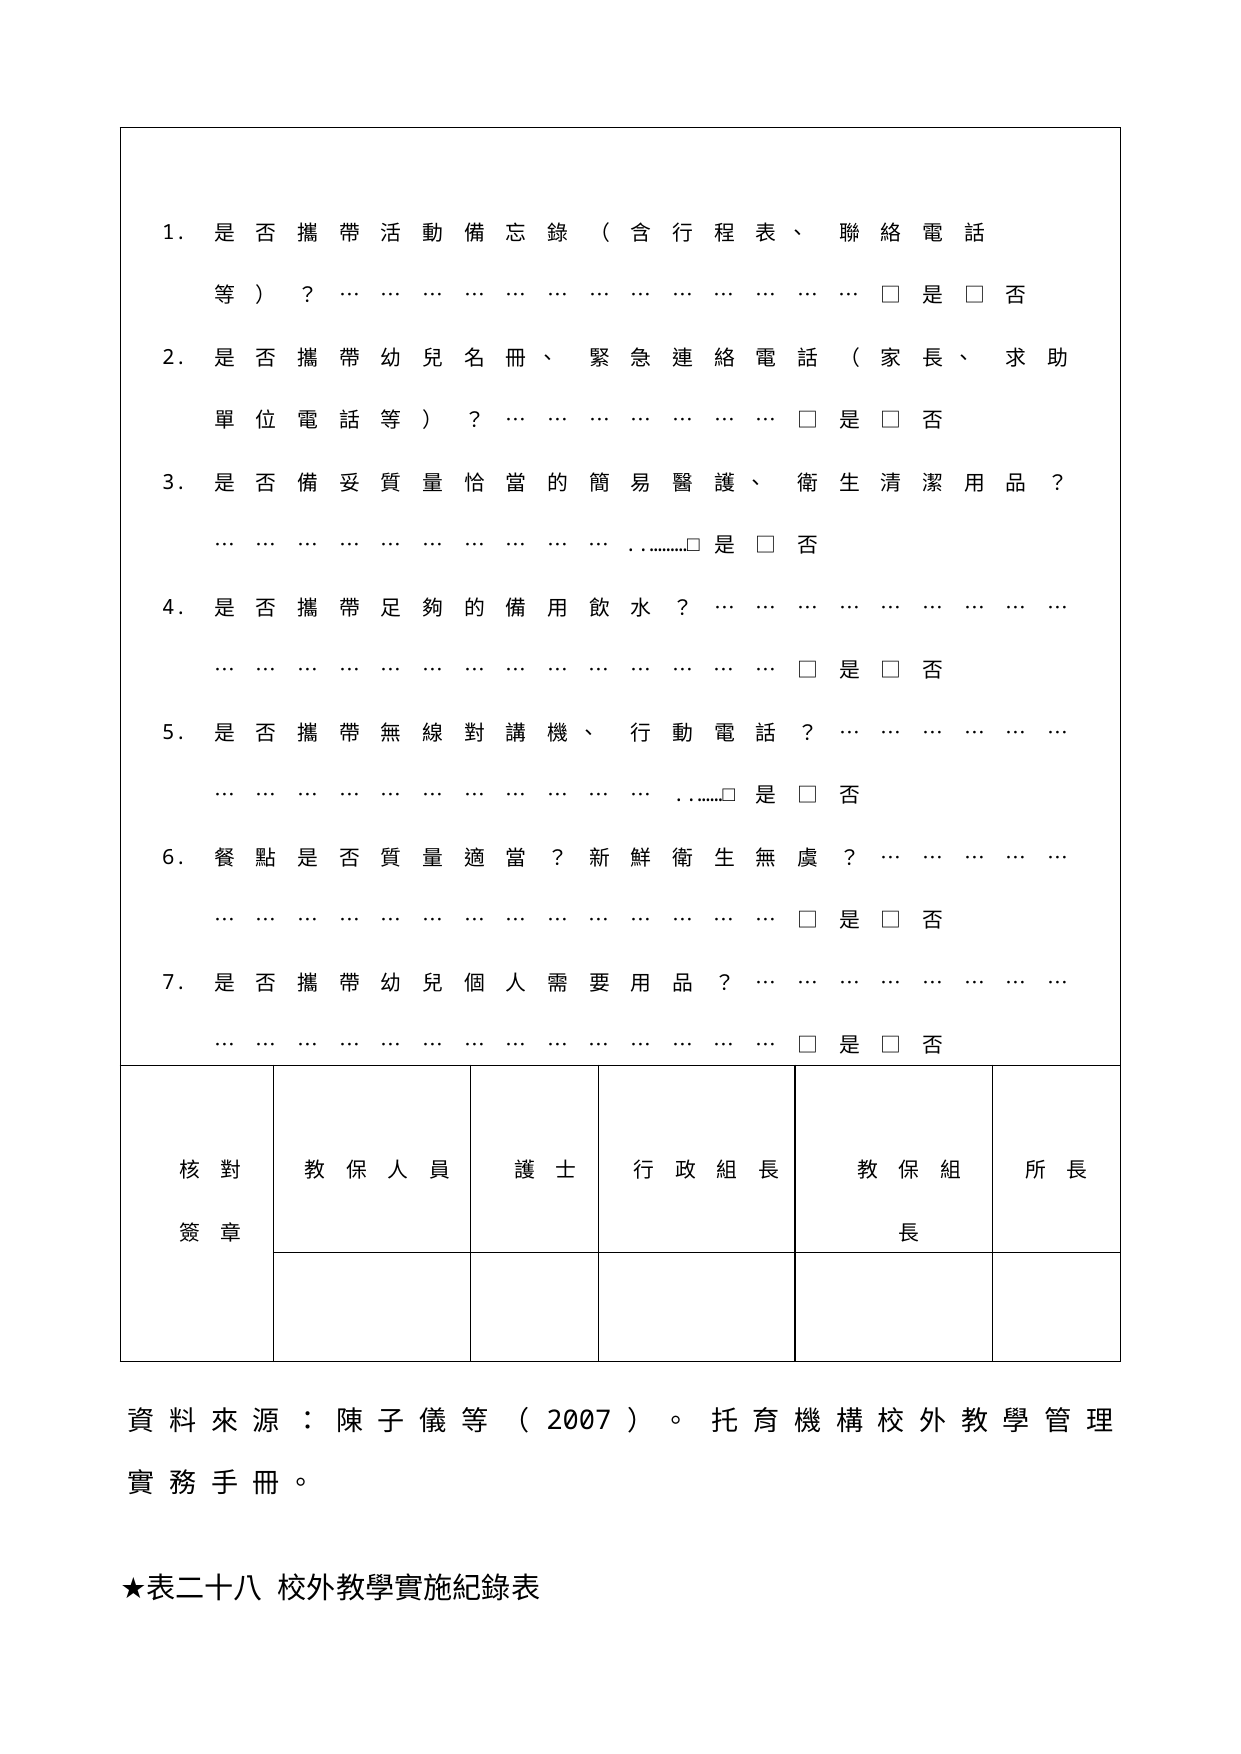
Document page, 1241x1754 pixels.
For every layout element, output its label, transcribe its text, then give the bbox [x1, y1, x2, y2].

table_cell 行政組長 [599, 1066, 794, 1252]
table_cell 所長 [993, 1066, 1120, 1252]
table_cell [599, 1253, 794, 1361]
table_cell 是否攜帶活動備忘錄（含行程表、聯絡電話等）？…………………………………□是□否 是否攜帶幼兒名冊、緊急連絡電話（家長、求助單位電話等）？…………………□是□否 是否備妥質量恰當的簡易醫護、衛生清潔用品？…………………………..………□是□否 是否攜帶足夠的備用飲水？……………………………………………………………□是□否 是否攜帶無線對講機、行動電話？……………………………………………..……□是□否 餐點是否質量適當？新鮮衛生無虞？…………………………………………………□是□否 是否攜帶幼兒個人需要用品？…………………………………………………………□是□否 [121, 128, 1120, 1064]
text ★表二十八 校外教學實施紀錄表 [120, 1564, 1120, 1607]
table_cell 教保組長 [796, 1066, 992, 1252]
table_cell 護士 [471, 1066, 598, 1252]
table_cell 教保人員 [274, 1066, 470, 1252]
table_cell [796, 1253, 992, 1361]
table_cell [274, 1253, 470, 1361]
text 資料來源：陳子儀等（2007）。托育機構校外教學管理實務手冊。 [120, 1377, 1120, 1502]
table_cell 核對簽章 [121, 1066, 273, 1361]
table_cell [471, 1253, 598, 1361]
table_cell [993, 1253, 1120, 1361]
